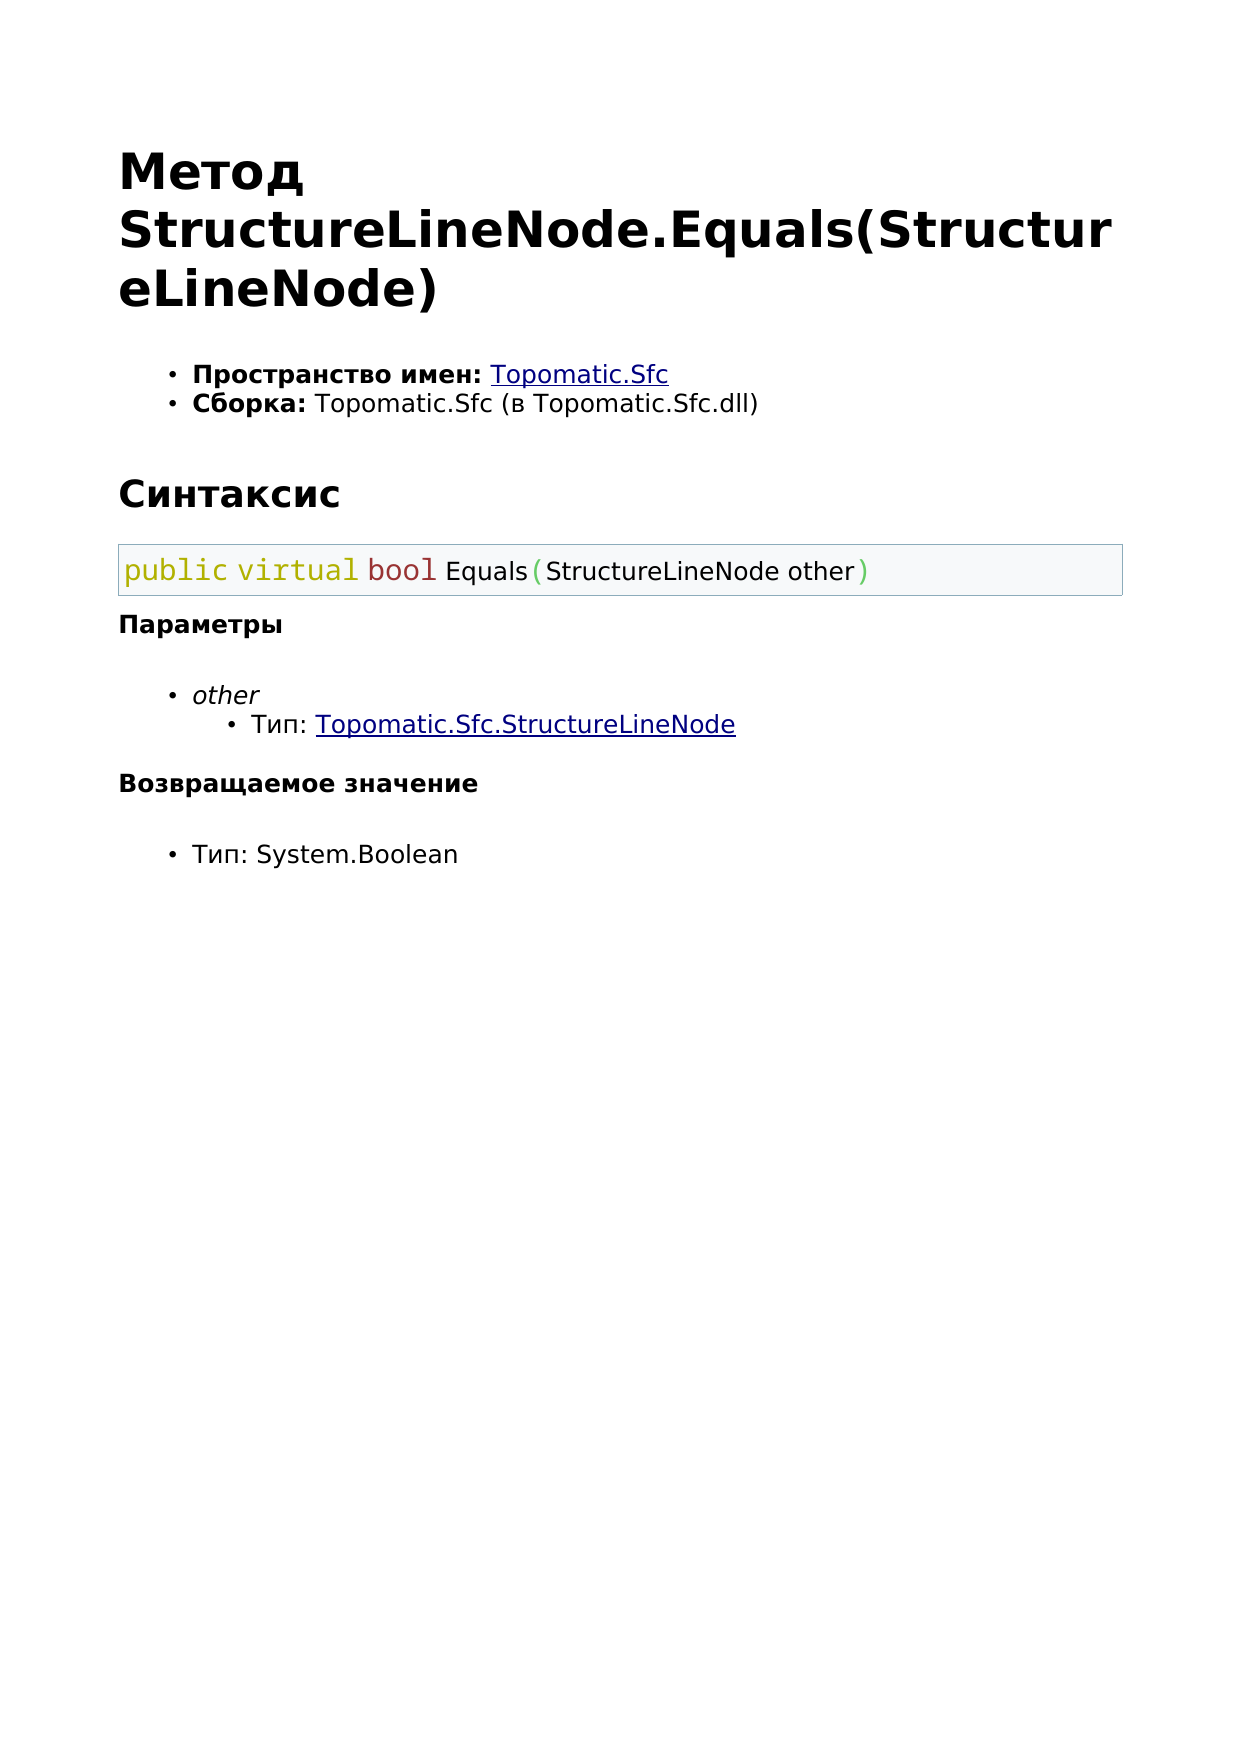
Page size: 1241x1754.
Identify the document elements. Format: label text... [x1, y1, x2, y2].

subtitle Метод StructureLineNode.Equals(StructureLineNode) [118, 143, 1122, 318]
list other [177, 681, 1122, 710]
text Возвращаемое значение [118, 769, 1122, 798]
list Сборка: Topomatic.Sfc (в Topomatic.Sfc.dll) [177, 389, 1122, 418]
text Параметры [118, 610, 1122, 639]
subtitle Синтаксис [118, 473, 1122, 516]
list Тип: System.Boolean [177, 840, 1122, 869]
list Пространство имен: Topomatic.Sfc [177, 360, 1122, 389]
table_header public virtual bool Equals(StructureLineNode other) [119, 545, 1122, 595]
list Тип: Topomatic.Sfc.StructureLineNode [236, 710, 1122, 739]
